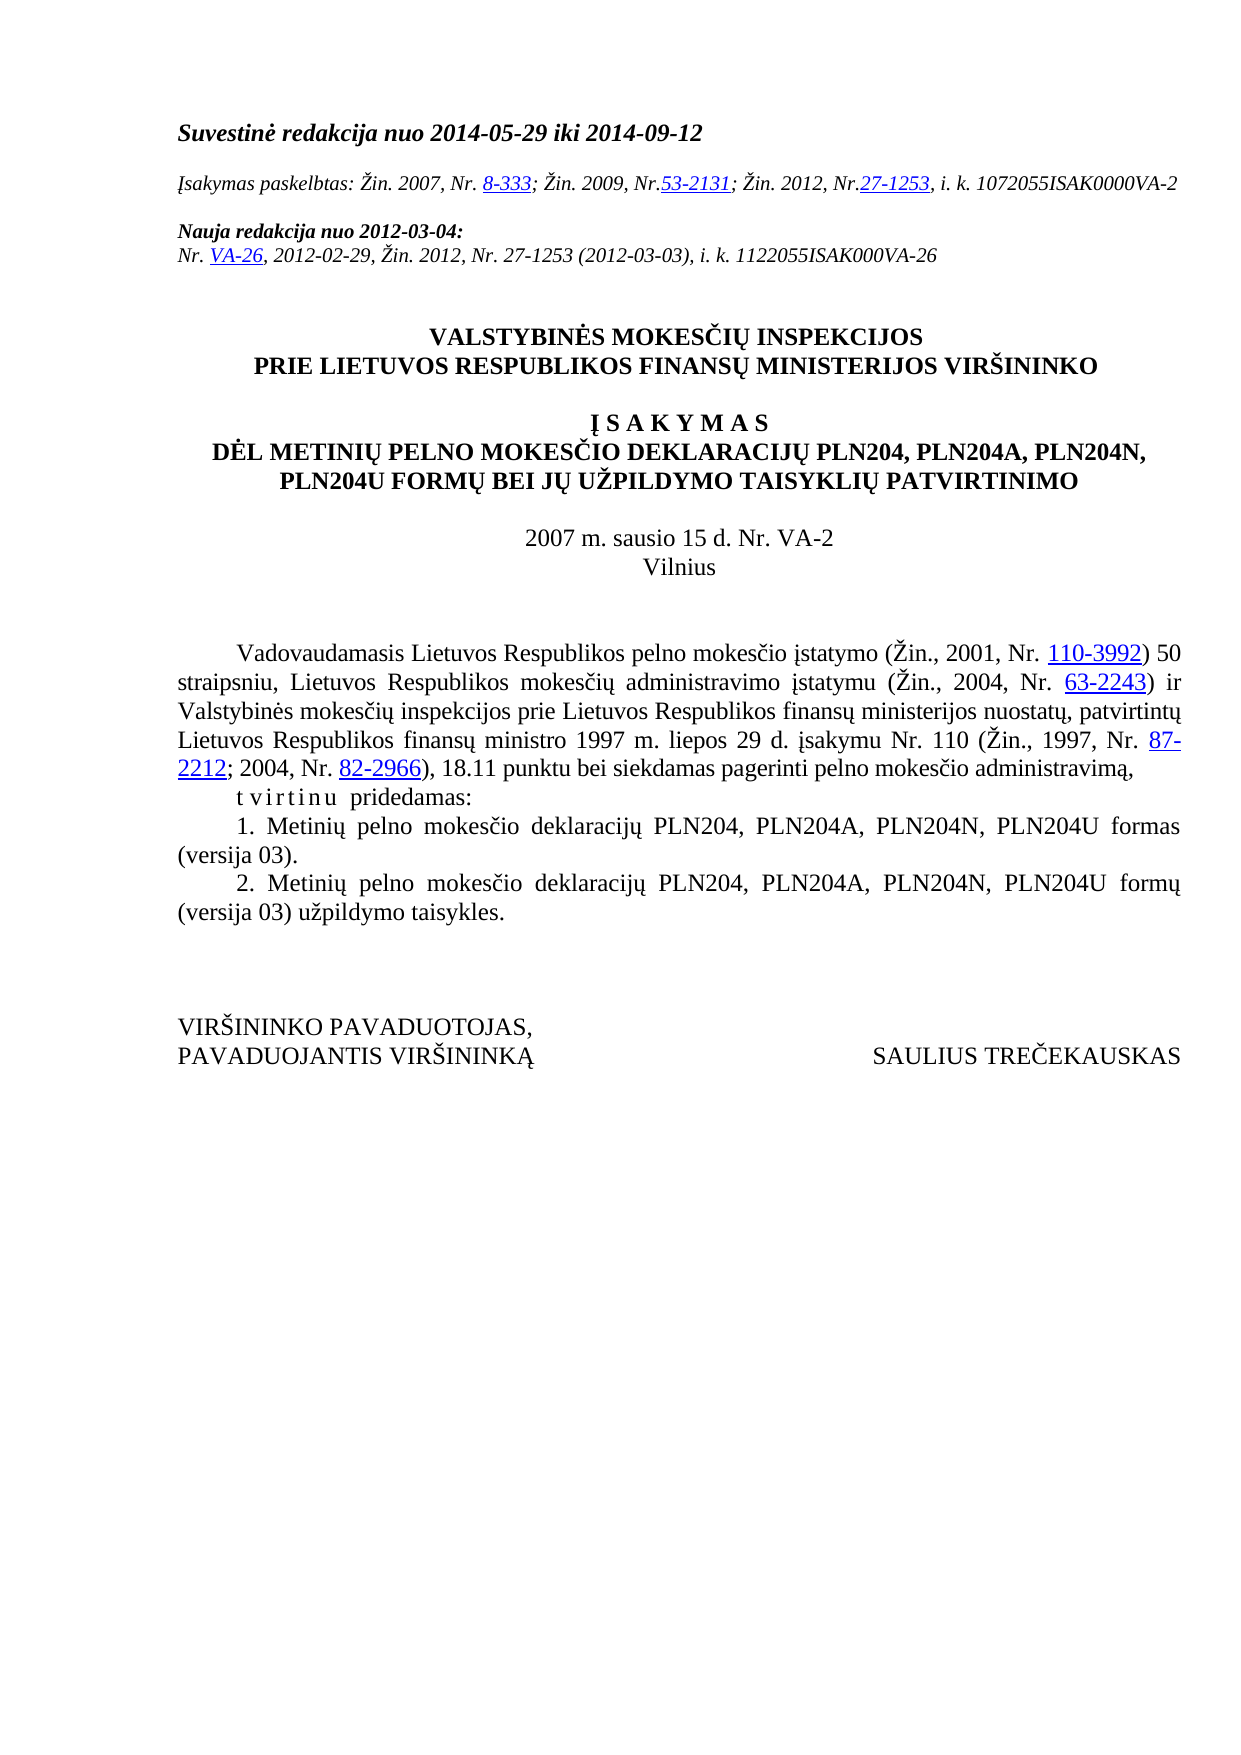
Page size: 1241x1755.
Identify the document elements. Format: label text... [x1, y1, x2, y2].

text DĖL METINIŲ PELNO MOKESČIO DEKLARACIJŲ PLN204, PLN204A, PLN204N, [177, 437, 1181, 466]
text Nr. VA-26, 2012-02-29, Žin. 2012, Nr. 27-1253 (2012-03-03), i. k. 1122055ISAK000VA-26 [177, 243, 1181, 267]
text Įsakymas paskelbtas: Žin. 2007, Nr. 8-333; Žin. 2009, Nr.53-2131; Žin. 2012, Nr.27-1253, i. k. 1072055ISAK0000VA-2 [177, 171, 1181, 195]
text Nauja redakcija nuo 2012-03-04: [177, 219, 1181, 243]
text 2. Metinių pelno mokesčio deklaracijų PLN204, PLN204A, PLN204N, PLN204U formų (versija 03) užpildymo taisykles. [177, 868, 1181, 926]
text PAVADUOJANTIS VIRŠININKĄ SAULIUS TREČEKAUSKAS [177, 1041, 1181, 1070]
text ĮSAKYMAS [177, 408, 1181, 437]
text VIRŠININKO PAVADUOTOJAS, [177, 1012, 1181, 1041]
text Vilnius [177, 552, 1181, 581]
text Vadovaudamasis Lietuvos Respublikos pelno mokesčio įstatymo (Žin., 2001, Nr. 110-3992) 50 straipsniu, Lietuvos Respublikos mokesčių administravimo įstatymu (Žin., 2004, Nr. 63-2243) ir Valstybinės mokesčių inspekcijos prie Lietuvos Respublikos finansų ministerijos nuostatų, patvirtintų Lietuvos Respublikos finansų ministro 1997 m. liepos 29 d. įsakymu Nr. 110 (Žin., 1997, Nr. 87-2212; 2004, Nr. 82-2966), 18.11 punktu bei siekdamas pagerinti pelno mokesčio administravimą, [177, 638, 1181, 782]
text 1. Metinių pelno mokesčio deklaracijų PLN204, PLN204A, PLN204N, PLN204U formas (versija 03). [177, 811, 1181, 868]
text Suvestinė redakcija nuo 2014-05-29 iki 2014-09-12 [177, 118, 1181, 147]
text PRIE LIETUVOS RESPUBLIKOS FINANSŲ MINISTERIJOS VIRŠININKO [177, 351, 1181, 380]
text VALSTYBINĖS MOKESČIŲ INSPEKCIJOS [177, 322, 1181, 351]
text 2007 m. sausio 15 d. Nr. VA-2 [177, 523, 1181, 552]
text t virtinu pridedamas: [177, 782, 1181, 811]
text PLN204U FORMŲ BEI JŲ UŽPILDYMO TAISYKLIŲ PATVIRTINIMO [177, 466, 1181, 495]
